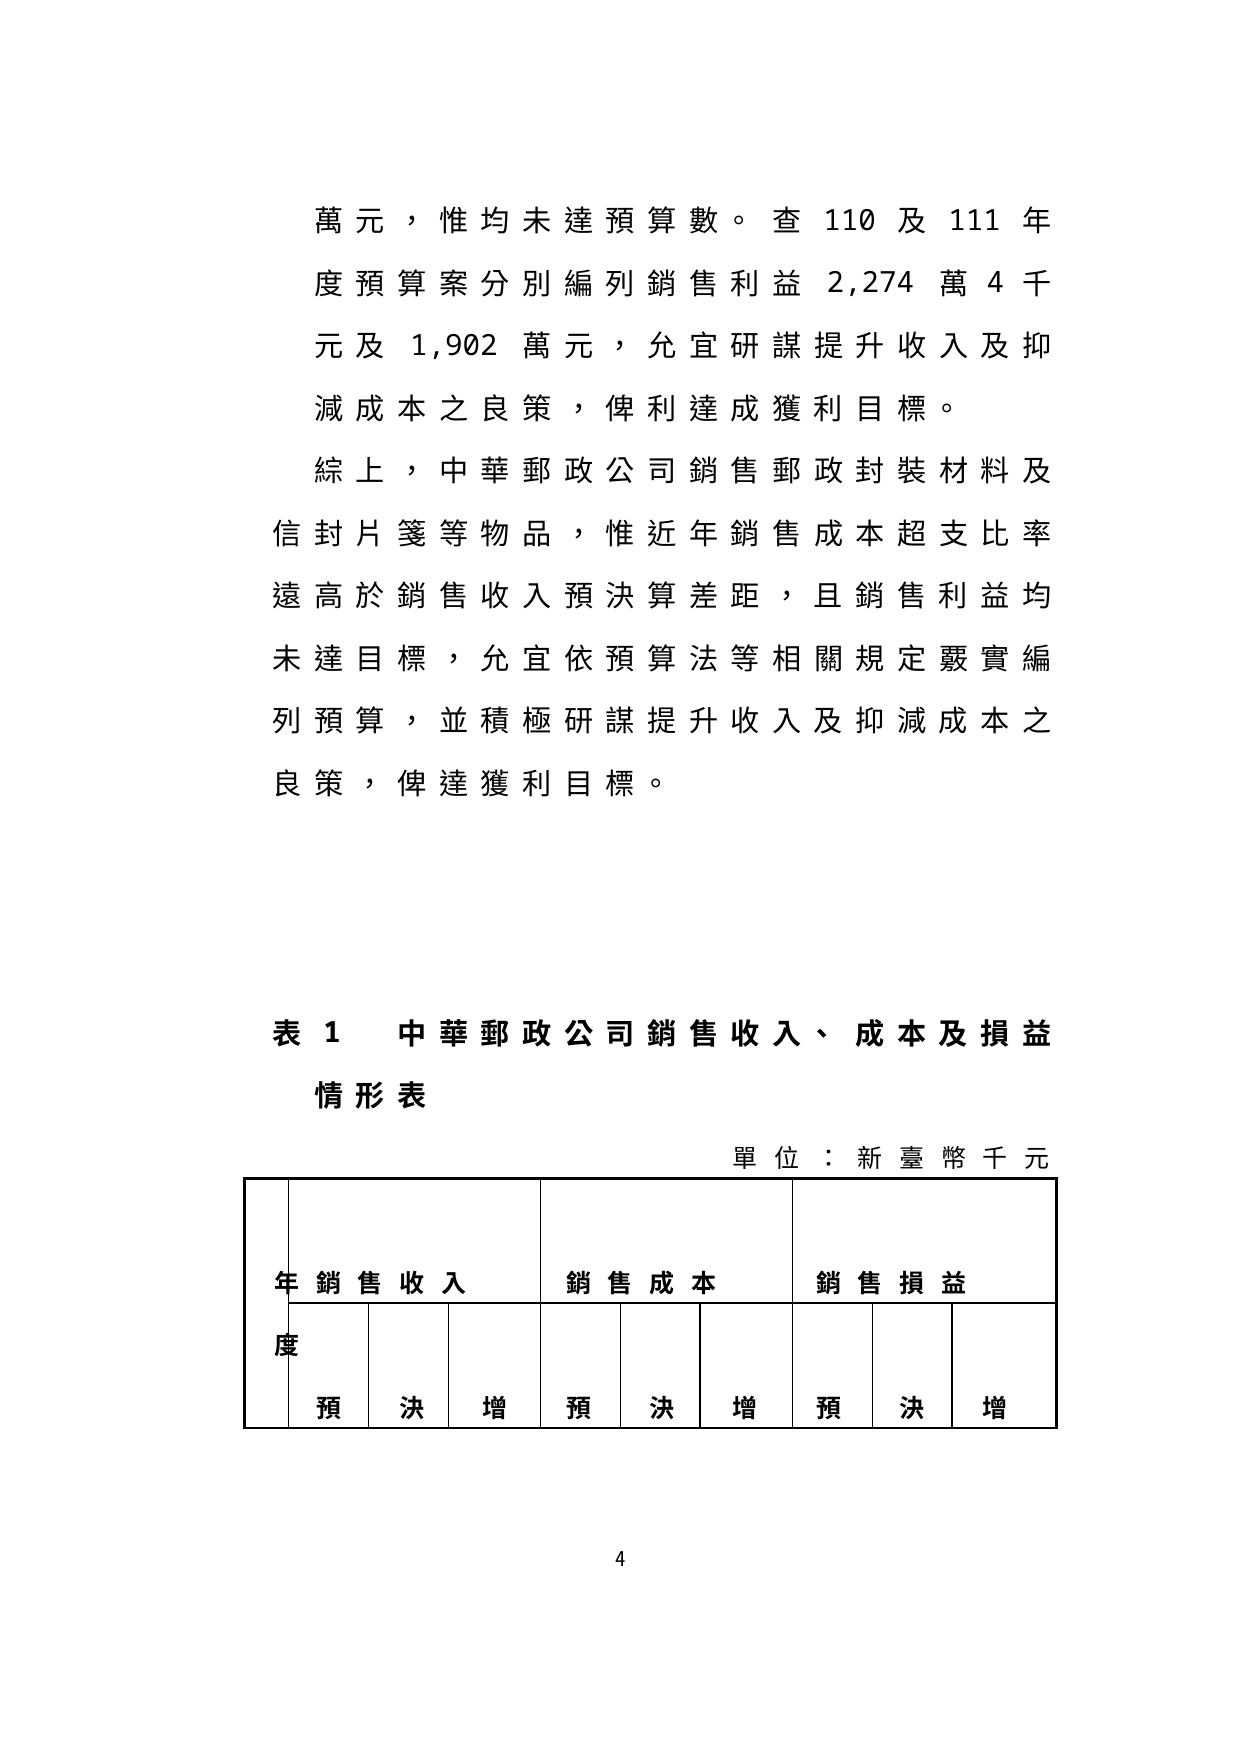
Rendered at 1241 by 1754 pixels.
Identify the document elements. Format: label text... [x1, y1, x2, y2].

table_header 銷售損益 [793, 1180, 1055, 1302]
table_cell 預 [541, 1304, 620, 1427]
table_cell 預 [793, 1304, 872, 1427]
table_cell 增 [701, 1304, 792, 1427]
table_cell 決 [369, 1304, 448, 1427]
table_cell 預算A [289, 1304, 368, 1427]
text 萬元，惟均未達預算數。查110及111年度預算案分別編列銷售利益2,274萬4千元及1,902萬元，允宜研謀提升收入及抑減成本之良策，俾利達成獲利目標。 [271, 177, 1058, 427]
table_cell 決 [621, 1304, 699, 1427]
table_header 銷售成本 [541, 1180, 792, 1302]
text 表1 中華郵政公司銷售收入、成本及損益情形表 [241, 990, 1058, 1115]
table_cell 增 [953, 1304, 1055, 1427]
text 綜上，中華郵政公司銷售郵政封裝材料及信封片箋等物品，惟近年銷售成本超支比率遠高於銷售收入預決算差距，且銷售利益均未達目標，允宜依預算法等相關規定覈實編列預算，並積極研謀提升收入及抑減成本之良策，俾達獲利目標。 [242, 427, 1058, 802]
table_header 銷售收入 [289, 1180, 540, 1302]
text 單位：新臺幣千元 [183, 1115, 1058, 1177]
table_cell 增 [449, 1304, 540, 1427]
table_cell 決 [873, 1304, 951, 1427]
table_header 年度 [246, 1180, 288, 1427]
